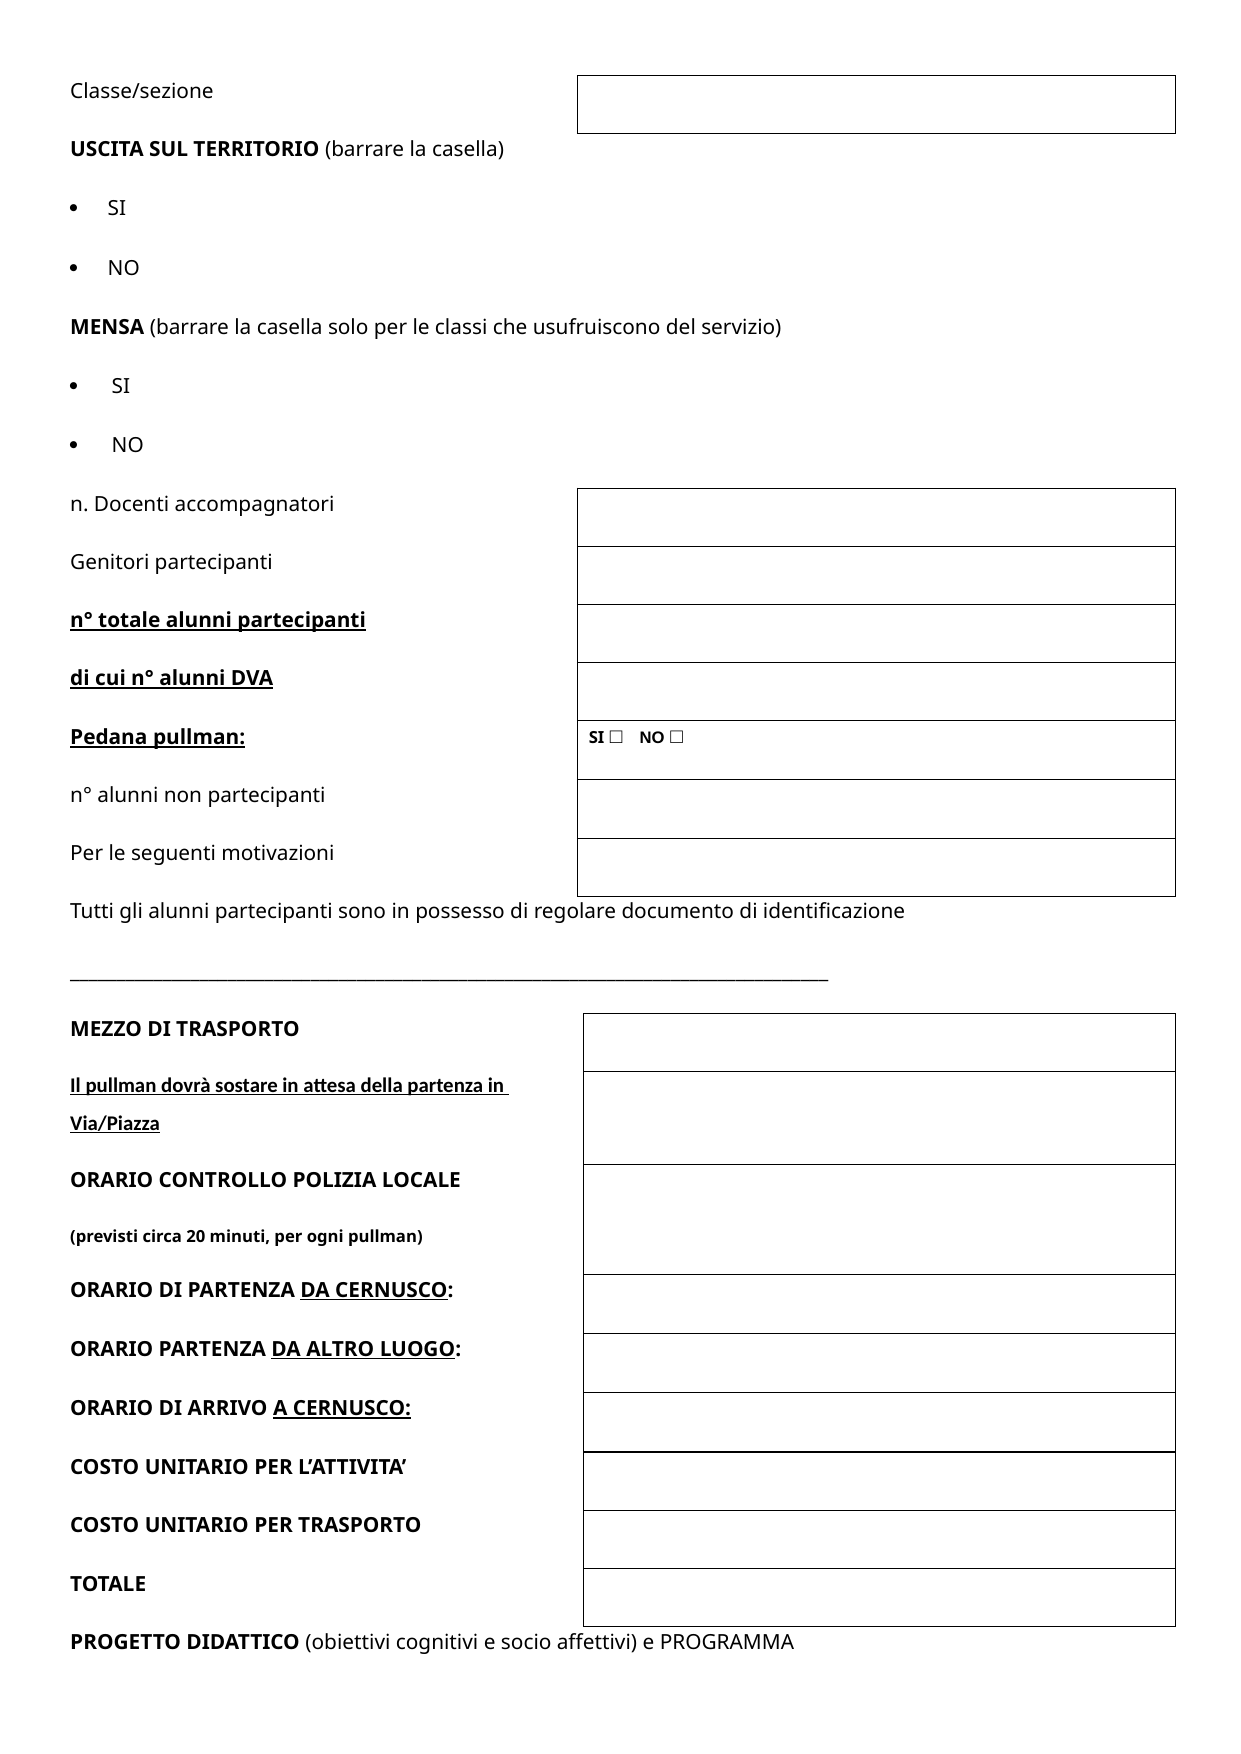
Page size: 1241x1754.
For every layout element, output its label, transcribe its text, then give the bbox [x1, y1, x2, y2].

table_cell [1176, 1451, 1181, 1509]
table_cell ORARIO CONTROLLO POLIZIA LOCALE (previsti circa 20 minuti, per ogni pullman) [59, 1164, 583, 1274]
table_cell [1176, 779, 1181, 837]
table_cell [1176, 604, 1181, 662]
table_cell [584, 1072, 1175, 1164]
table_cell Tutti gli alunni partecipanti sono in possesso di regolare documento di identificazione __________________________________________________________________________________ [59, 896, 1175, 1013]
table_cell [584, 1165, 1175, 1274]
table_cell ORARIO PARTENZA DA ALTRO LUOGO: [59, 1333, 583, 1392]
table_cell PROGETTO DIDATTICO (obiettivi cognitivi e socio affettivi) e PROGRAMMA [59, 1626, 1175, 1673]
table_cell Per le seguenti motivazioni [59, 838, 577, 896]
table_cell USCITA SUL TERRITORIO (barrare la casella) SI NO MENSA (barrare la casella solo per le classi che usufruiscono del servizio) SI NO [59, 133, 1175, 488]
table_cell [584, 1569, 1175, 1626]
table_cell [578, 780, 1175, 837]
table_cell [584, 1393, 1175, 1451]
table_cell di cui n° alunni DVA [59, 662, 577, 720]
table_cell [578, 489, 1175, 546]
table_cell ORARIO DI PARTENZA DA CERNUSCO: [59, 1274, 583, 1333]
table_cell [1175, 133, 1181, 488]
table_cell Il pullman dovrà sostare in attesa della partenza in Via/Piazza [59, 1071, 583, 1164]
table_cell [1176, 838, 1181, 896]
table_cell [1176, 1510, 1181, 1568]
table_cell [584, 1511, 1175, 1568]
table_cell [578, 663, 1175, 720]
table_cell [1176, 720, 1181, 779]
table_cell COSTO UNITARIO PER TRASPORTO [59, 1510, 583, 1568]
table_cell [1176, 546, 1181, 604]
table_cell [584, 1014, 1175, 1071]
table_cell COSTO UNITARIO PER L’ATTIVITA’ [59, 1451, 583, 1509]
table_cell [1176, 1013, 1181, 1071]
table_cell [1176, 1333, 1181, 1392]
table_cell [584, 1334, 1175, 1392]
table_cell SI □ NO □ [578, 721, 1175, 779]
table_cell n° totale alunni partecipanti [59, 604, 577, 662]
table_cell [1176, 488, 1181, 546]
table_cell n° alunni non partecipanti [59, 779, 577, 837]
table_cell [578, 76, 1175, 133]
table_cell [1175, 896, 1181, 1013]
table_cell [1175, 1626, 1181, 1673]
table_cell Pedana pullman: [59, 720, 577, 779]
table_cell Genitori partecipanti [59, 546, 577, 604]
table_cell TOTALE [59, 1568, 583, 1626]
table_cell ORARIO DI ARRIVO A CERNUSCO: [59, 1392, 583, 1451]
table_cell [578, 605, 1175, 662]
table_cell Classe/sezione [59, 75, 577, 133]
table_cell n. Docenti accompagnatori [59, 488, 577, 546]
table_cell [584, 1275, 1175, 1333]
table_cell [1176, 1568, 1181, 1626]
table_cell [578, 547, 1175, 604]
table_cell [1176, 662, 1181, 720]
table_cell [1176, 1274, 1181, 1333]
table_cell [584, 1453, 1175, 1509]
table_cell [1176, 1071, 1181, 1164]
table_cell MEZZO DI TRASPORTO [59, 1013, 583, 1071]
table_cell [578, 839, 1175, 896]
table_cell [1176, 75, 1181, 133]
table_cell [1176, 1392, 1181, 1451]
table_cell [1176, 1164, 1181, 1274]
